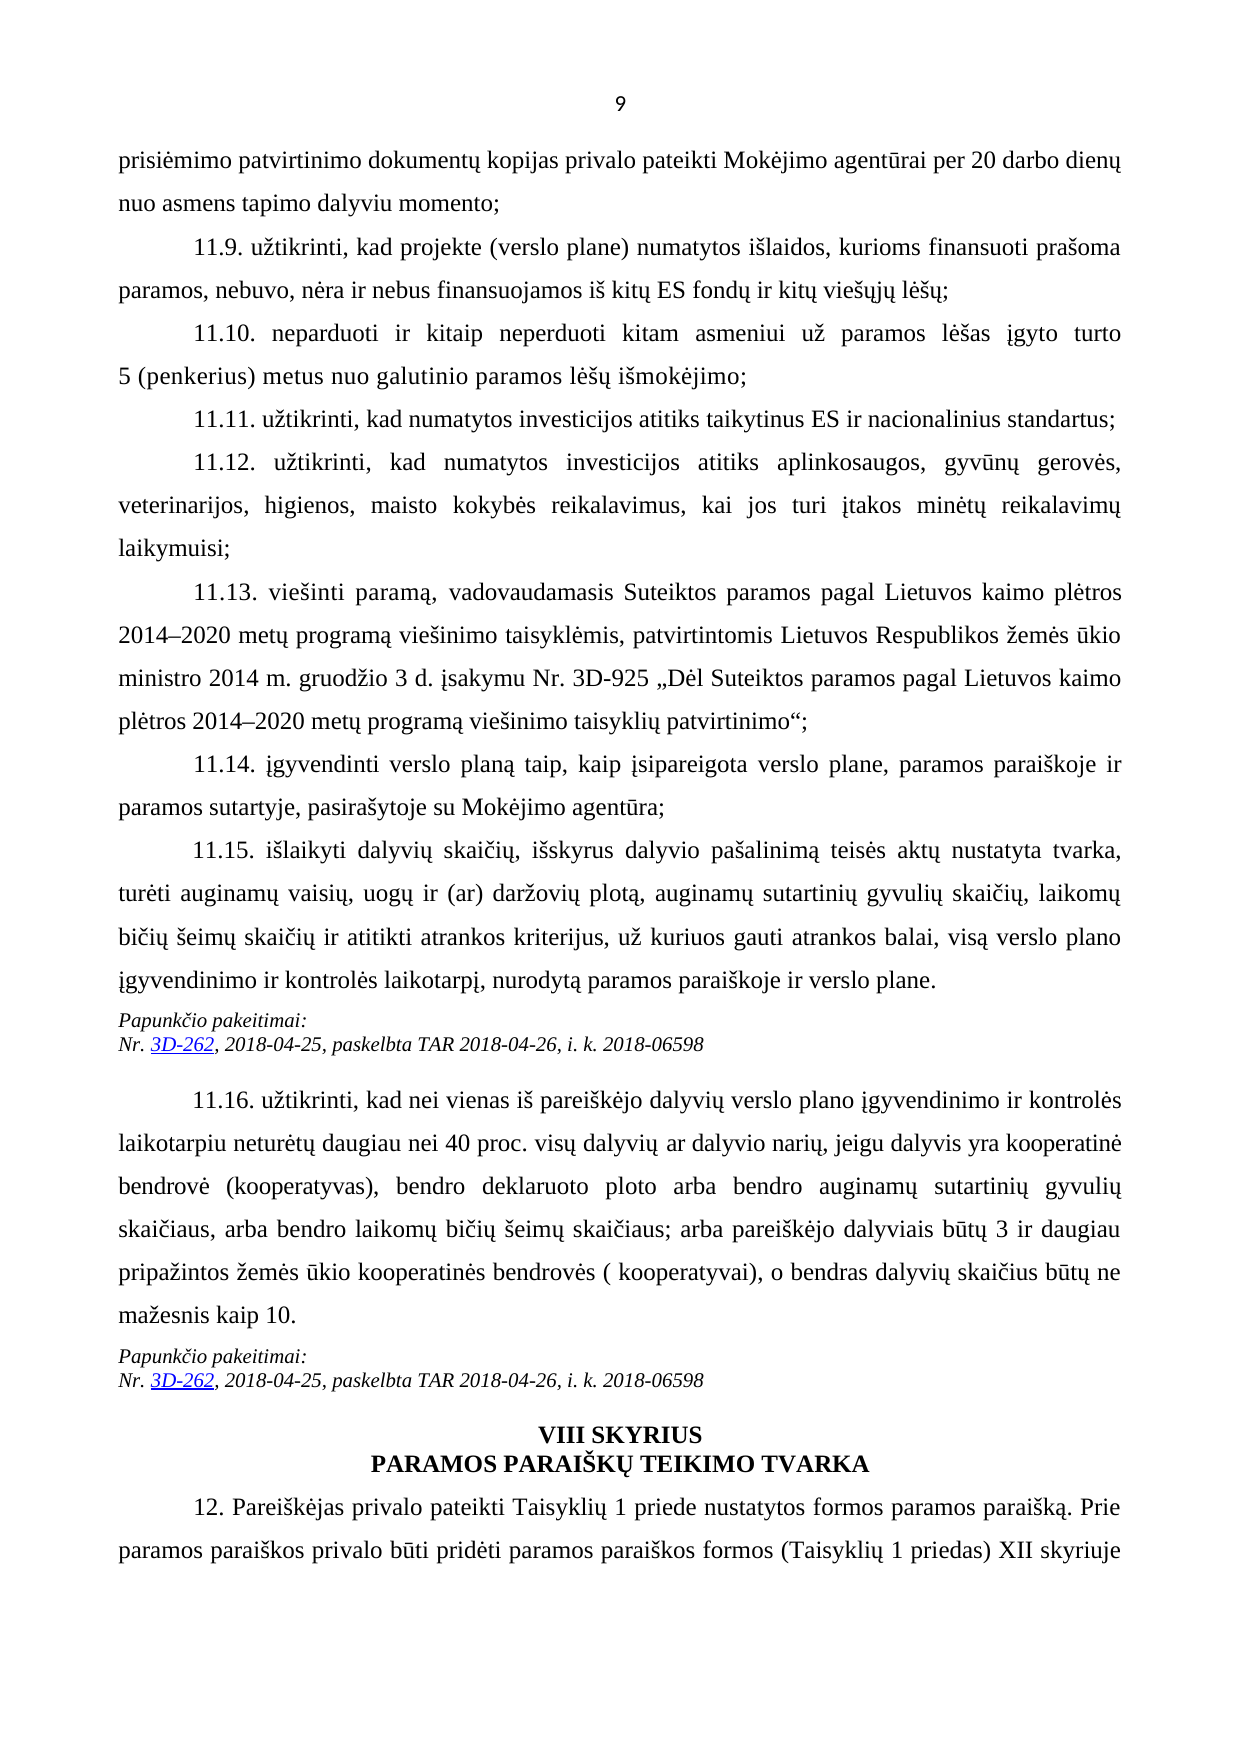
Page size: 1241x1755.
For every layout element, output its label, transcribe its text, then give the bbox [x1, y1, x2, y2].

text 11.11. užtikrinti, kad numatytos investicijos atitiks taikytinus ES ir nacionalinius standartus; [118, 404, 1122, 433]
text 11.12. užtikrinti, kad numatytos investicijos atitiks aplinkosaugos, gyvūnų gerovės, veterinarijos, higienos, maisto kokybės reikalavimus, kai jos turi įtakos minėtų reikalavimų laikymuisi; [118, 447, 1122, 562]
text Papunkčio pakeitimai: [118, 1343, 1122, 1368]
text VIII SKYRIUS [118, 1420, 1122, 1449]
text 12. Pareiškėjas privalo pateikti Taisyklių 1 priede nustatytos formos paramos paraišką. Prie paramos paraiškos privalo būti pridėti paramos paraiškos formos (Taisyklių 1 priedas) XII skyriuje [118, 1492, 1122, 1564]
text 11.16. užtikrinti, kad nei vienas iš pareiškėjo dalyvių verslo plano įgyvendinimo ir kontrolės laikotarpiu neturėtų daugiau nei 40 proc. visų dalyvių ar dalyvio narių, jeigu dalyvis yra kooperatinė bendrovė (kooperatyvas), bendro deklaruoto ploto arba bendro auginamų sutartinių gyvulių skaičiaus, arba bendro laikomų bičių šeimų skaičiaus; arba pareiškėjo dalyviais būtų 3 ir daugiau pripažintos žemės ūkio kooperatinės bendrovės ( kooperatyvai), o bendras dalyvių skaičius būtų ne mažesnis kaip 10. [118, 1085, 1122, 1329]
text 11.13. viešinti paramą, vadovaudamasis Suteiktos paramos pagal Lietuvos kaimo plėtros 2014–2020 metų programą viešinimo taisyklėmis, patvirtintomis Lietuvos Respublikos žemės ūkio ministro 2014 m. gruodžio 3 d. įsakymu Nr. 3D-925 „Dėl Suteiktos paramos pagal Lietuvos kaimo plėtros 2014–2020 metų programą viešinimo taisyklių patvirtinimo“; [118, 577, 1122, 735]
text Nr. 3D-262, 2018-04-25, paskelbta TAR 2018-04-26, i. k. 2018-06598 [118, 1032, 1122, 1056]
text 11.14. įgyvendinti verslo planą taip, kaip įsipareigota verslo plane, paramos paraiškoje ir paramos sutartyje, pasirašytoje su Mokėjimo agentūra; [118, 749, 1122, 821]
text 11.9. užtikrinti, kad projekte (verslo plane) numatytos išlaidos, kurioms finansuoti prašoma paramos, nebuvo, nėra ir nebus finansuojamos iš kitų ES fondų ir kitų viešųjų lėšų; [118, 232, 1122, 303]
text PARAMOS PARAIŠKŲ TEIKIMO TVARKA [118, 1449, 1122, 1478]
text Papunkčio pakeitimai: [118, 1008, 1122, 1032]
text prisiėmimo patvirtinimo dokumentų kopijas privalo pateikti Mokėjimo agentūrai per 20 darbo dienų nuo asmens tapimo dalyviu momento; [118, 145, 1122, 217]
text 11.10. neparduoti ir kitaip neperduoti kitam asmeniui už paramos lėšas įgyto turto 5 (penkerius) metus nuo galutinio paramos lėšų išmokėjimo; [118, 318, 1122, 390]
text Nr. 3D-262, 2018-04-25, paskelbta TAR 2018-04-26, i. k. 2018-06598 [118, 1368, 1122, 1392]
text 11.15. išlaikyti dalyvių skaičių, išskyrus dalyvio pašalinimą teisės aktų nustatyta tvarka, turėti auginamų vaisių, uogų ir (ar) daržovių plotą, auginamų sutartinių gyvulių skaičių, laikomų bičių šeimų skaičių ir atitikti atrankos kriterijus, už kuriuos gauti atrankos balai, visą verslo plano įgyvendinimo ir kontrolės laikotarpį, nurodytą paramos paraiškoje ir verslo plane. [118, 835, 1122, 993]
